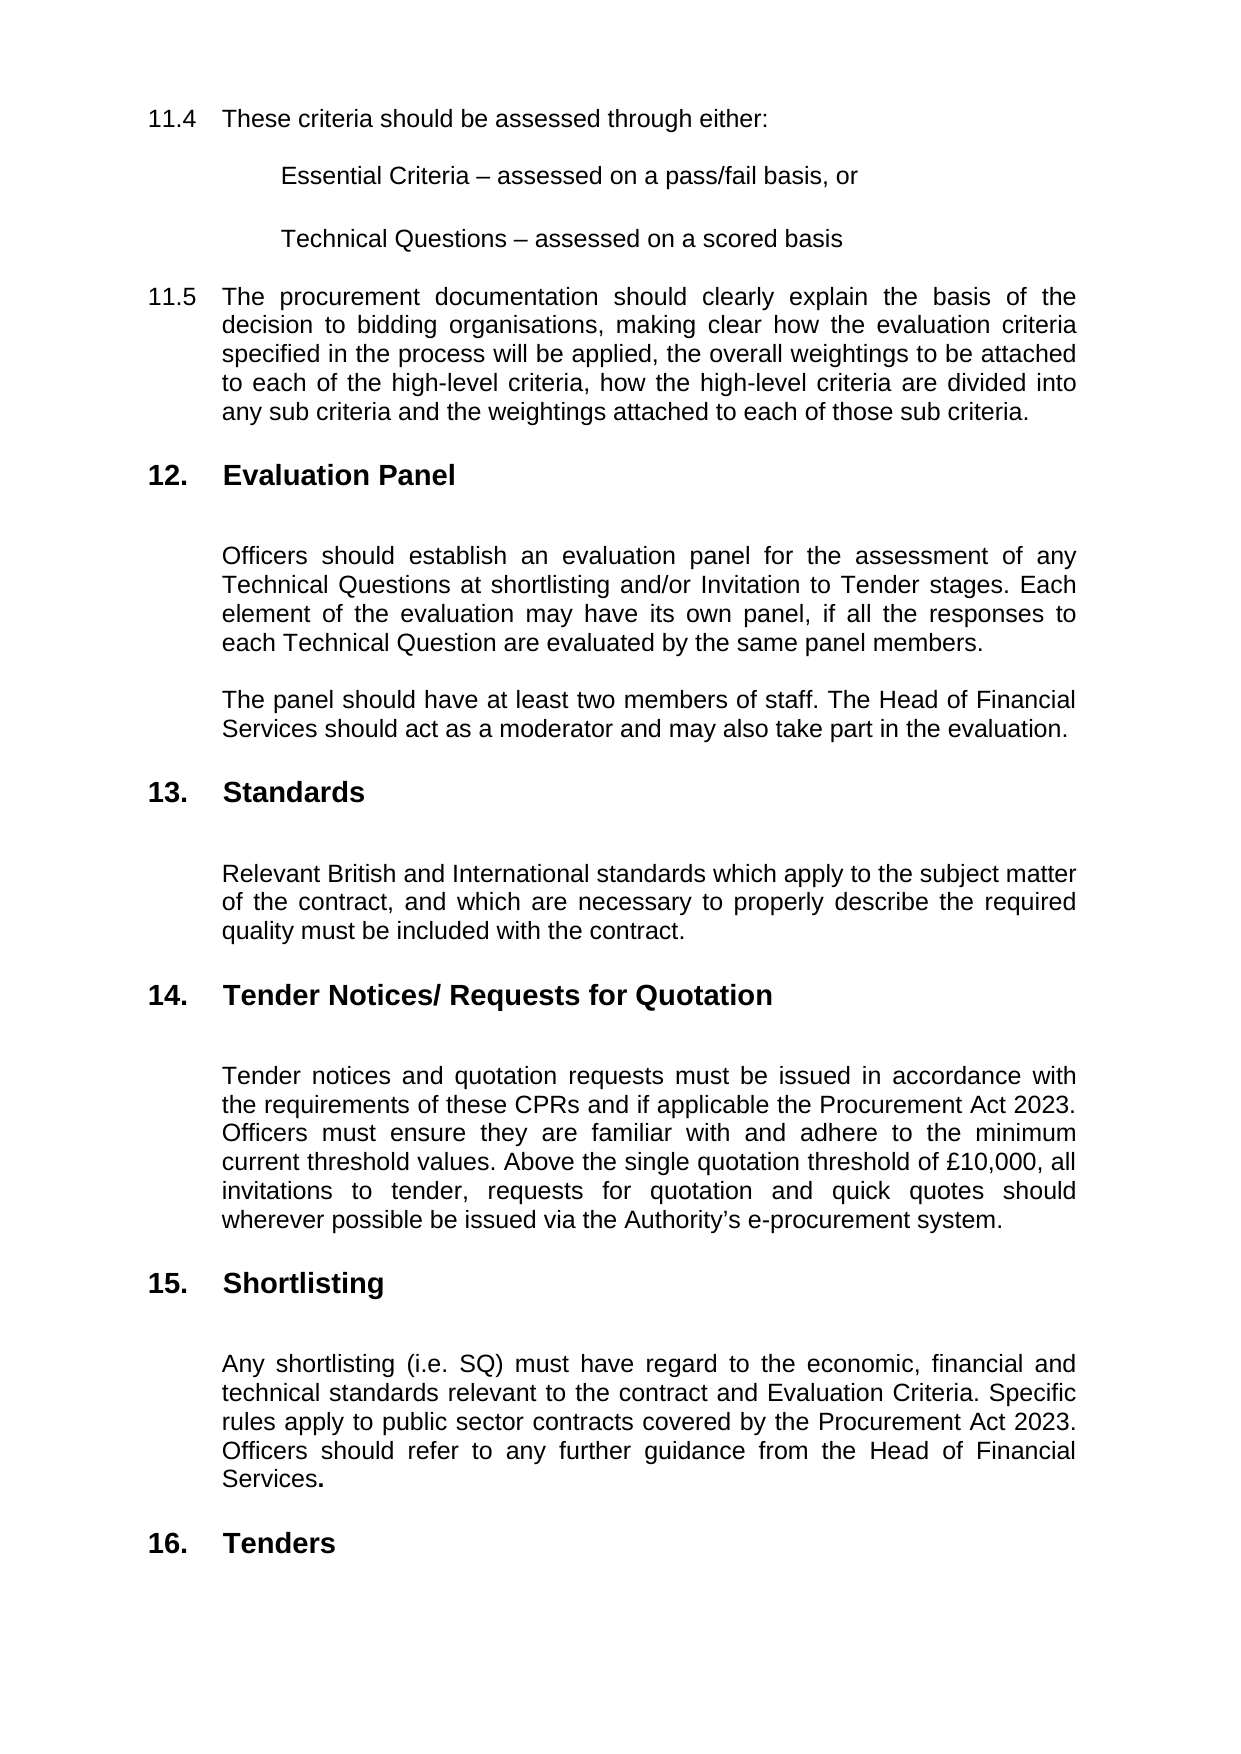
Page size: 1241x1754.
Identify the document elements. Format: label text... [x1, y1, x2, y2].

text The panel should have at least two members of staff. The Head of Financial Services should act as a moderator and may also take part in the evaluation. [222, 685, 1078, 742]
subtitle 16. Tenders [148, 1526, 1078, 1559]
text Technical Questions – assessed on a scored basis [281, 224, 1078, 253]
subtitle 14. Tender Notices/ Requests for Quotation [148, 978, 1078, 1011]
text Any shortlisting (i.e. SQ) must have regard to the economic, financial and technical standards relevant to the contract and Evaluation Criteria. Specific rules apply to public sector contracts covered by the Procurement Act 2023. Officers should refer to any further guidance from the Head of Financial Services. [222, 1349, 1078, 1493]
text 11.5 The procurement documentation should clearly explain the basis of the decision to bidding organisations, making clear how the evaluation criteria specified in the process will be applied, the overall weightings to be attached to each of the high-level criteria, how the high-level criteria are divided into any sub criteria and the weightings attached to each of those sub criteria. [148, 281, 1078, 425]
text 11.4 These criteria should be assessed through either: [148, 104, 1078, 132]
subtitle 13. Standards [148, 775, 1078, 809]
subtitle 15. Shortlisting [148, 1266, 1078, 1300]
text Relevant British and International standards which apply to the subject matter of the contract, and which are necessary to properly describe the required quality must be included with the contract. [222, 858, 1078, 945]
text Officers should establish an evaluation panel for the assessment of any Technical Questions at shortlisting and/or Invitation to Tender stages. Each element of the evaluation may have its own panel, if all the responses to each Technical Question are evaluated by the same panel members. [222, 541, 1078, 656]
text Tender notices and quotation requests must be issued in accordance with the requirements of these CPRs and if applicable the Procurement Act 2023. Officers must ensure they are familiar with and adhere to the minimum current threshold values. Above the single quotation threshold of £10,000, all invitations to tender, requests for quotation and quick quotes should wherever possible be issued via the Authority’s e-procurement system. [222, 1061, 1078, 1233]
text Essential Criteria – assessed on a pass/fail basis, or [281, 161, 1078, 190]
subtitle 12. Evaluation Panel [148, 458, 1078, 492]
